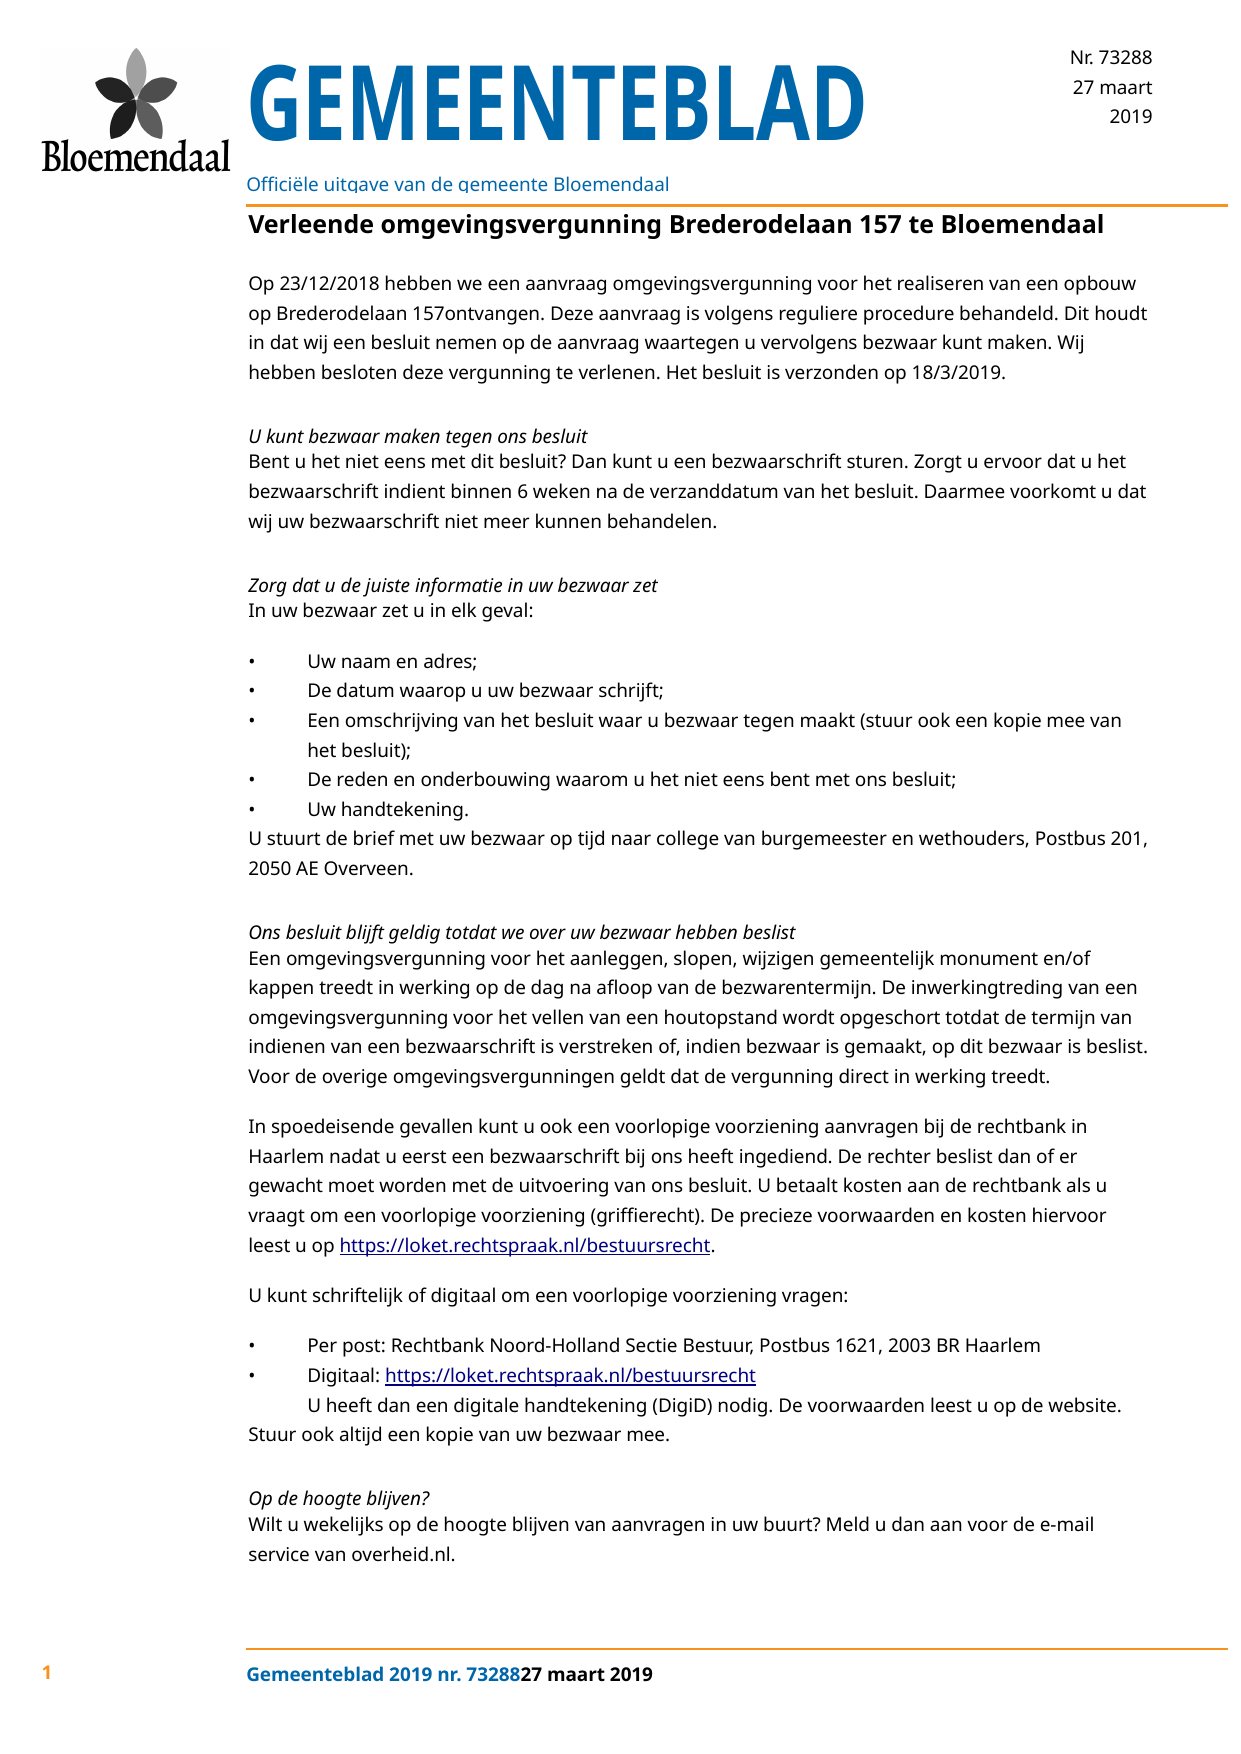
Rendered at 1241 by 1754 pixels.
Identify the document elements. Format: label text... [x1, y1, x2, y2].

list Een omschrijving van het besluit waar u bezwaar tegen maakt (stuur ook een kopie mee van het besluit); [248, 707, 1152, 762]
text Verleende omgevingsvergunning Brederodelaan 157 te Bloemendaal [248, 207, 1152, 241]
text Zorg dat u de juiste informatie in uw bezwaar zet [248, 572, 1152, 598]
text In spoedeisende gevallen kunt u ook een voorlopige voorziening aanvragen bij de rechtbank in Haarlem nadat u eerst een bezwaarschrift bij ons heeft ingediend. De rechter beslist dan of er gewacht moet worden met de uitvoering van ons besluit. U betaalt kosten aan de rechtbank als u vraagt om een voorlopige voorziening (griffierecht). De precieze voorwaarden en kosten hiervoor leest u op https://loket.rechtspraak.nl/bestuursrecht. [248, 1113, 1152, 1258]
text U stuurt de brief met uw bezwaar op tijd naar college van burgemeester en wethouders, Postbus 201, 2050 AE Overveen. [248, 826, 1152, 881]
list Digitaal: https://loket.rechtspraak.nl/bestuursrecht [248, 1362, 1152, 1388]
text In uw bezwaar zet u in elk geval: [248, 598, 1152, 623]
text U kunt bezwaar maken tegen ons besluit [248, 423, 1152, 449]
list Uw handtekening. [248, 796, 1152, 822]
text Op de hoogte blijven? [248, 1485, 1152, 1511]
list U heeft dan een digitale handtekening (DigiD) nodig. De voorwaarden leest u op de website. [248, 1392, 1152, 1418]
list De datum waarop u uw bezwaar schrijft; [248, 678, 1152, 703]
text Bent u het niet eens met dit besluit? Dan kunt u een bezwaarschrift sturen. Zorgt u ervoor dat u het bezwaarschrift indient binnen 6 weken na de verzanddatum van het besluit. Daarmee voorkomt u dat wij uw bezwaarschrift niet meer kunnen behandelen. [248, 449, 1152, 534]
text Wilt u wekelijks op de hoogte blijven van aanvragen in uw buurt? Meld u dan aan voor de e-mail service van overheid.nl. [248, 1511, 1152, 1566]
text Stuur ook altijd een kopie van uw bezwaar mee. [248, 1421, 1152, 1447]
text Een omgevingsvergunning voor het aanleggen, slopen, wijzigen gemeentelijk monument en/of kappen treedt in werking op de dag na afloop van de bezwarentermijn. De inwerkingtreding van een omgevingsvergunning voor het vellen van een houtopstand wordt opgeschort totdat de termijn van indienen van een bezwaarschrift is verstreken of, indien bezwaar is gemaakt, op dit bezwaar is beslist. Voor de overige omgevingsvergunningen geldt dat de vergunning direct in werking treedt. [248, 945, 1152, 1089]
text Op 23/12/2018 hebben we een aanvraag omgevingsvergunning voor het realiseren van een opbouw op Brederodelaan 157ontvangen. Deze aanvraag is volgens reguliere procedure behandeld. Dit houdt in dat wij een besluit nemen op de aanvraag waartegen u vervolgens bezwaar kunt maken. Wij hebben besloten deze vergunning te verlenen. Het besluit is verzonden op 18/3/2019. [248, 270, 1152, 385]
text Ons besluit blijft geldig totdat we over uw bezwaar hebben beslist [248, 919, 1152, 945]
text U kunt schriftelijk of digitaal om een voorlopige voorziening vragen: [248, 1282, 1152, 1308]
list De reden en onderbouwing waarom u het niet eens bent met ons besluit; [248, 766, 1152, 792]
picture [41, 47, 231, 172]
list Per post: Rechtbank Noord-Holland Sectie Bestuur, Postbus 1621, 2003 BR Haarlem [248, 1333, 1152, 1358]
list Uw naam en adres; [248, 648, 1152, 674]
